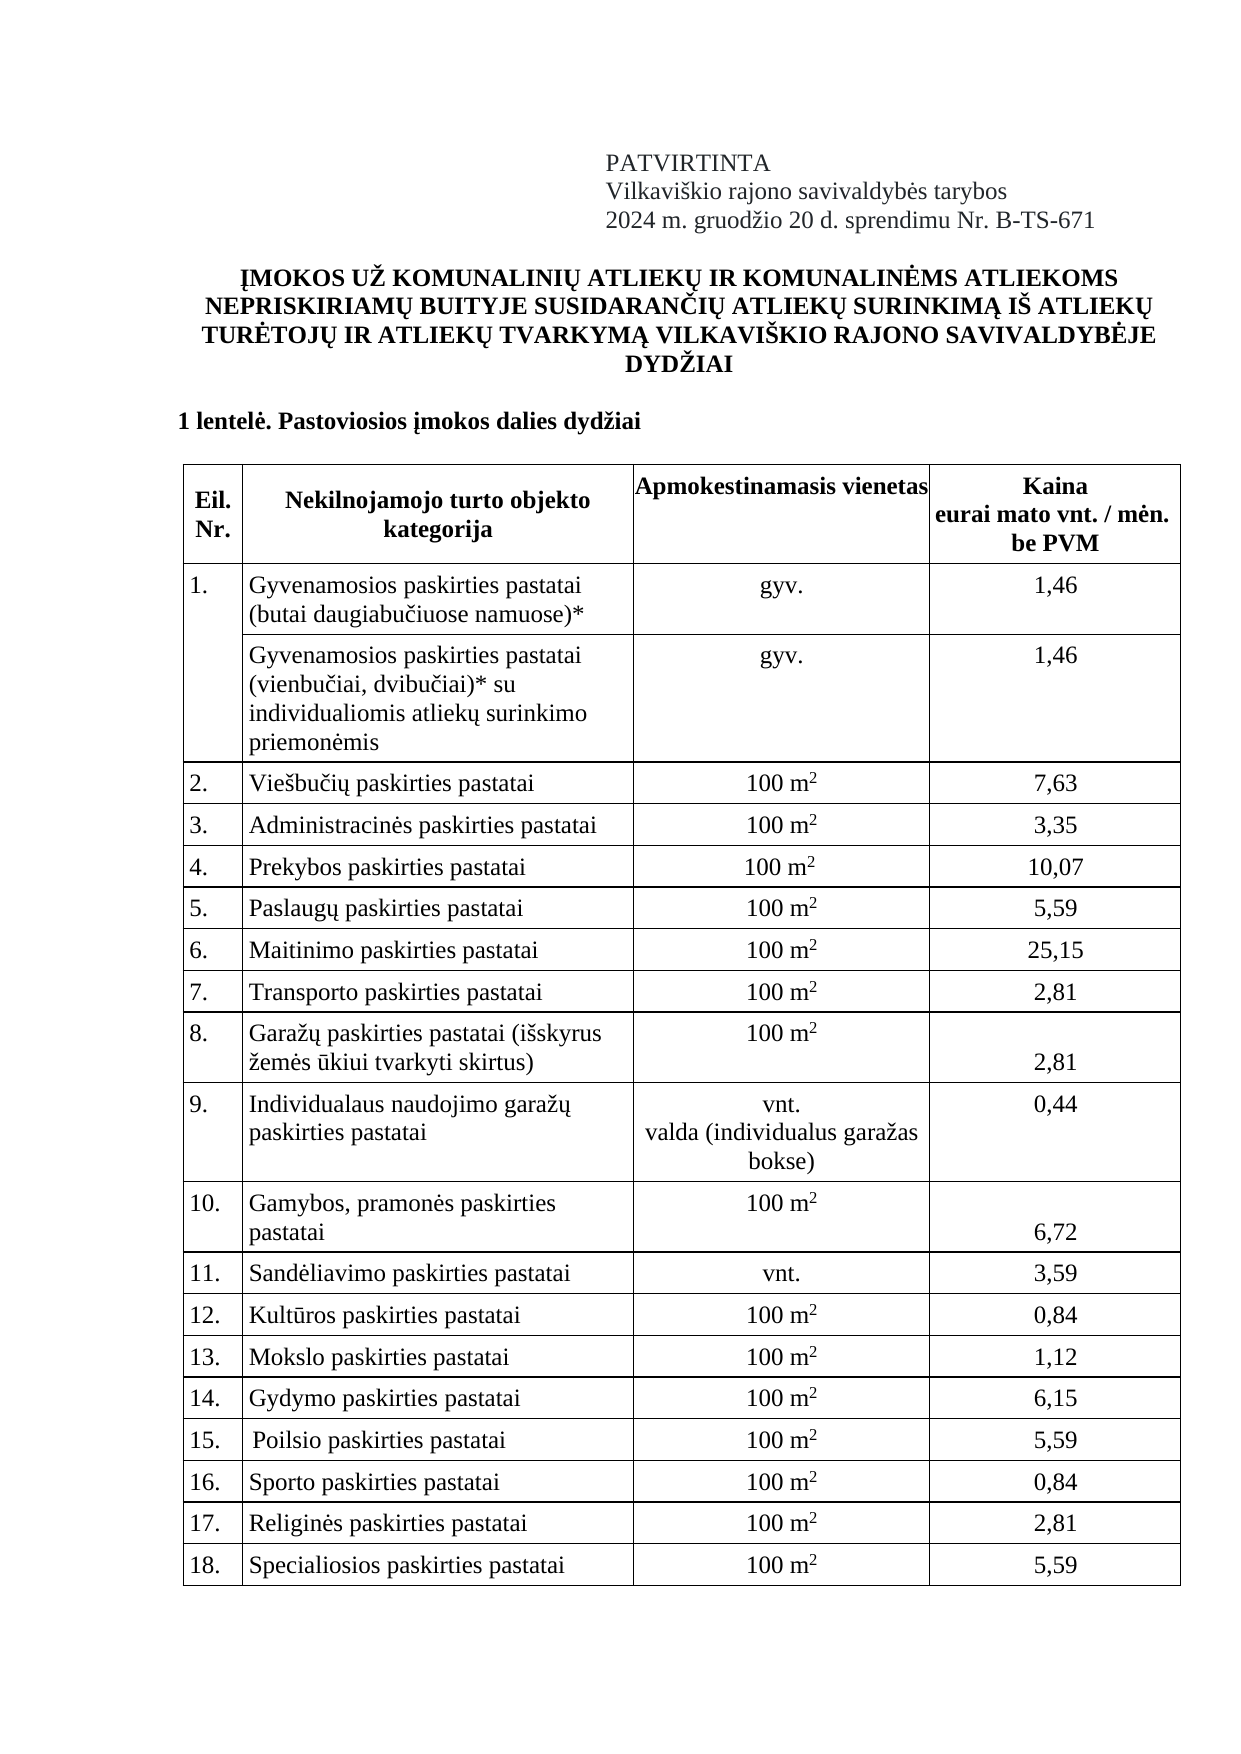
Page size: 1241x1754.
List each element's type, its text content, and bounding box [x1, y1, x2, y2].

table_cell 100 m2 [634, 1544, 929, 1585]
table_cell 25,15 [930, 929, 1180, 970]
text 2024 m. gruodžio 20 d. sprendimu Nr. B-TS-671 [605, 205, 1181, 234]
table_cell Prekybos paskirties pastatai [243, 846, 633, 886]
table_cell 100 m2 [634, 1336, 929, 1376]
table_cell Gyvenamosios paskirties pastatai (butai daugiabučiuose namuose)* [243, 564, 633, 633]
table_cell Individualaus naudojimo garažų paskirties pastatai [243, 1083, 633, 1181]
table_cell 4. [184, 846, 242, 886]
table_header Nekilnojamojo turto objekto kategorija [243, 465, 633, 563]
table_cell 0,44 [930, 1083, 1180, 1181]
table_cell 0,84 [930, 1294, 1180, 1335]
table_header Kaina eurai mato vnt. / mėn. be PVM [930, 465, 1180, 563]
table_cell 10. [184, 1182, 242, 1251]
table_cell Administracinės paskirties pastatai [243, 804, 633, 845]
table_cell 100 m2 [634, 1503, 929, 1543]
table_cell Gamybos, pramonės paskirties pastatai [243, 1182, 633, 1251]
table_cell 1,46 [930, 635, 1180, 761]
table_cell Paslaugų paskirties pastatai [243, 888, 633, 928]
table_cell 2,81 [930, 971, 1180, 1011]
table_cell 100 m2 [634, 929, 929, 970]
table_cell 5,59 [930, 888, 1180, 928]
table_cell 1,46 [930, 564, 1180, 633]
table_cell 11. [184, 1253, 242, 1293]
table_cell Religinės paskirties pastatai [243, 1503, 633, 1543]
table_cell 100 m2 [634, 763, 929, 803]
table_cell 100 m2 [634, 1294, 929, 1335]
table_cell 6,72 [930, 1182, 1180, 1251]
table_cell 100 m2 [634, 804, 929, 845]
table_cell vnt. valda (individualus garažas bokse) [634, 1083, 929, 1181]
table_cell 100 m2 [634, 888, 929, 928]
table_cell Gydymo paskirties pastatai [243, 1378, 633, 1418]
text Vilkaviškio rajono savivaldybės tarybos [605, 176, 1181, 205]
table_cell Specialiosios paskirties pastatai [243, 1544, 633, 1585]
table_cell 10,07 [930, 846, 1180, 886]
table_cell 17. [184, 1503, 242, 1543]
table_cell gyv. [634, 564, 929, 633]
table_cell Sporto paskirties pastatai [243, 1461, 633, 1501]
table_cell 2,81 [930, 1013, 1180, 1082]
table_cell Sandėliavimo paskirties pastatai [243, 1253, 633, 1293]
table_cell 2. [184, 763, 242, 803]
table_cell 18. [184, 1544, 242, 1585]
table_header Eil. Nr. [184, 465, 242, 563]
table_cell 100 m2 [634, 1378, 929, 1418]
table_cell 5. [184, 888, 242, 928]
table_cell 100 m2 [634, 1182, 929, 1251]
table_cell 13. [184, 1336, 242, 1376]
table_cell 5,59 [930, 1544, 1180, 1585]
table_cell 16. [184, 1461, 242, 1501]
table_cell 5,59 [930, 1419, 1180, 1460]
table_cell 1,12 [930, 1336, 1180, 1376]
table_cell 9. [184, 1083, 242, 1181]
table_cell 0,84 [930, 1461, 1180, 1501]
text 1 lentelė. Pastoviosios įmokos dalies dydžiai [177, 406, 1181, 435]
table_cell 100 m2 [634, 1013, 929, 1082]
table_cell 100 m2 [634, 1419, 929, 1460]
table_cell Garažų paskirties pastatai (išskyrus žemės ūkiui tvarkyti skirtus) [243, 1013, 633, 1082]
table_cell 14. [184, 1378, 242, 1418]
table_cell 100 m2 [634, 846, 929, 886]
table_cell Gyvenamosios paskirties pastatai (vienbučiai, dvibučiai)* su individualiomis atliekų surinkimo priemonėmis [243, 635, 633, 761]
table_cell Poilsio paskirties pastatai [243, 1419, 633, 1460]
table_cell Mokslo paskirties pastatai [243, 1336, 633, 1376]
table_cell Kultūros paskirties pastatai [243, 1294, 633, 1335]
table_cell 100 m2 [634, 971, 929, 1011]
table_cell 7. [184, 971, 242, 1011]
text PATVIRTINTA [605, 148, 1181, 176]
table_cell 3. [184, 804, 242, 845]
table_cell 6. [184, 929, 242, 970]
table_cell 6,15 [930, 1378, 1180, 1418]
table_cell 8. [184, 1013, 242, 1082]
table_header Apmokestinamasis vienetas [634, 465, 929, 563]
text ĮMOKOS UŽ KOMUNALINIŲ ATLIEKŲ IR KOMUNALINĖMS ATLIEKOMS NEPRISKIRIAMŲ BUITYJE SUSIDARANČIŲ ATLIEKŲ SURINKIMĄ IŠ ATLIEKŲ TURĖTOJŲ IR ATLIEKŲ TVARKYMĄ VILKAVIŠKIO RAJONO SAVIVALDYBĖJE DYDŽIAI [177, 263, 1181, 378]
table_cell vnt. [634, 1253, 929, 1293]
table_cell 2,81 [930, 1503, 1180, 1543]
table_cell 15. [184, 1419, 242, 1460]
table_cell 100 m2 [634, 1461, 929, 1501]
table_cell 1. [184, 564, 242, 761]
table_cell Viešbučių paskirties pastatai [243, 763, 633, 803]
table_cell gyv. [634, 635, 929, 761]
table_cell Maitinimo paskirties pastatai [243, 929, 633, 970]
table_cell Transporto paskirties pastatai [243, 971, 633, 1011]
table_cell 12. [184, 1294, 242, 1335]
table_cell 7,63 [930, 763, 1180, 803]
table_cell 3,35 [930, 804, 1180, 845]
table_cell 3,59 [930, 1253, 1180, 1293]
